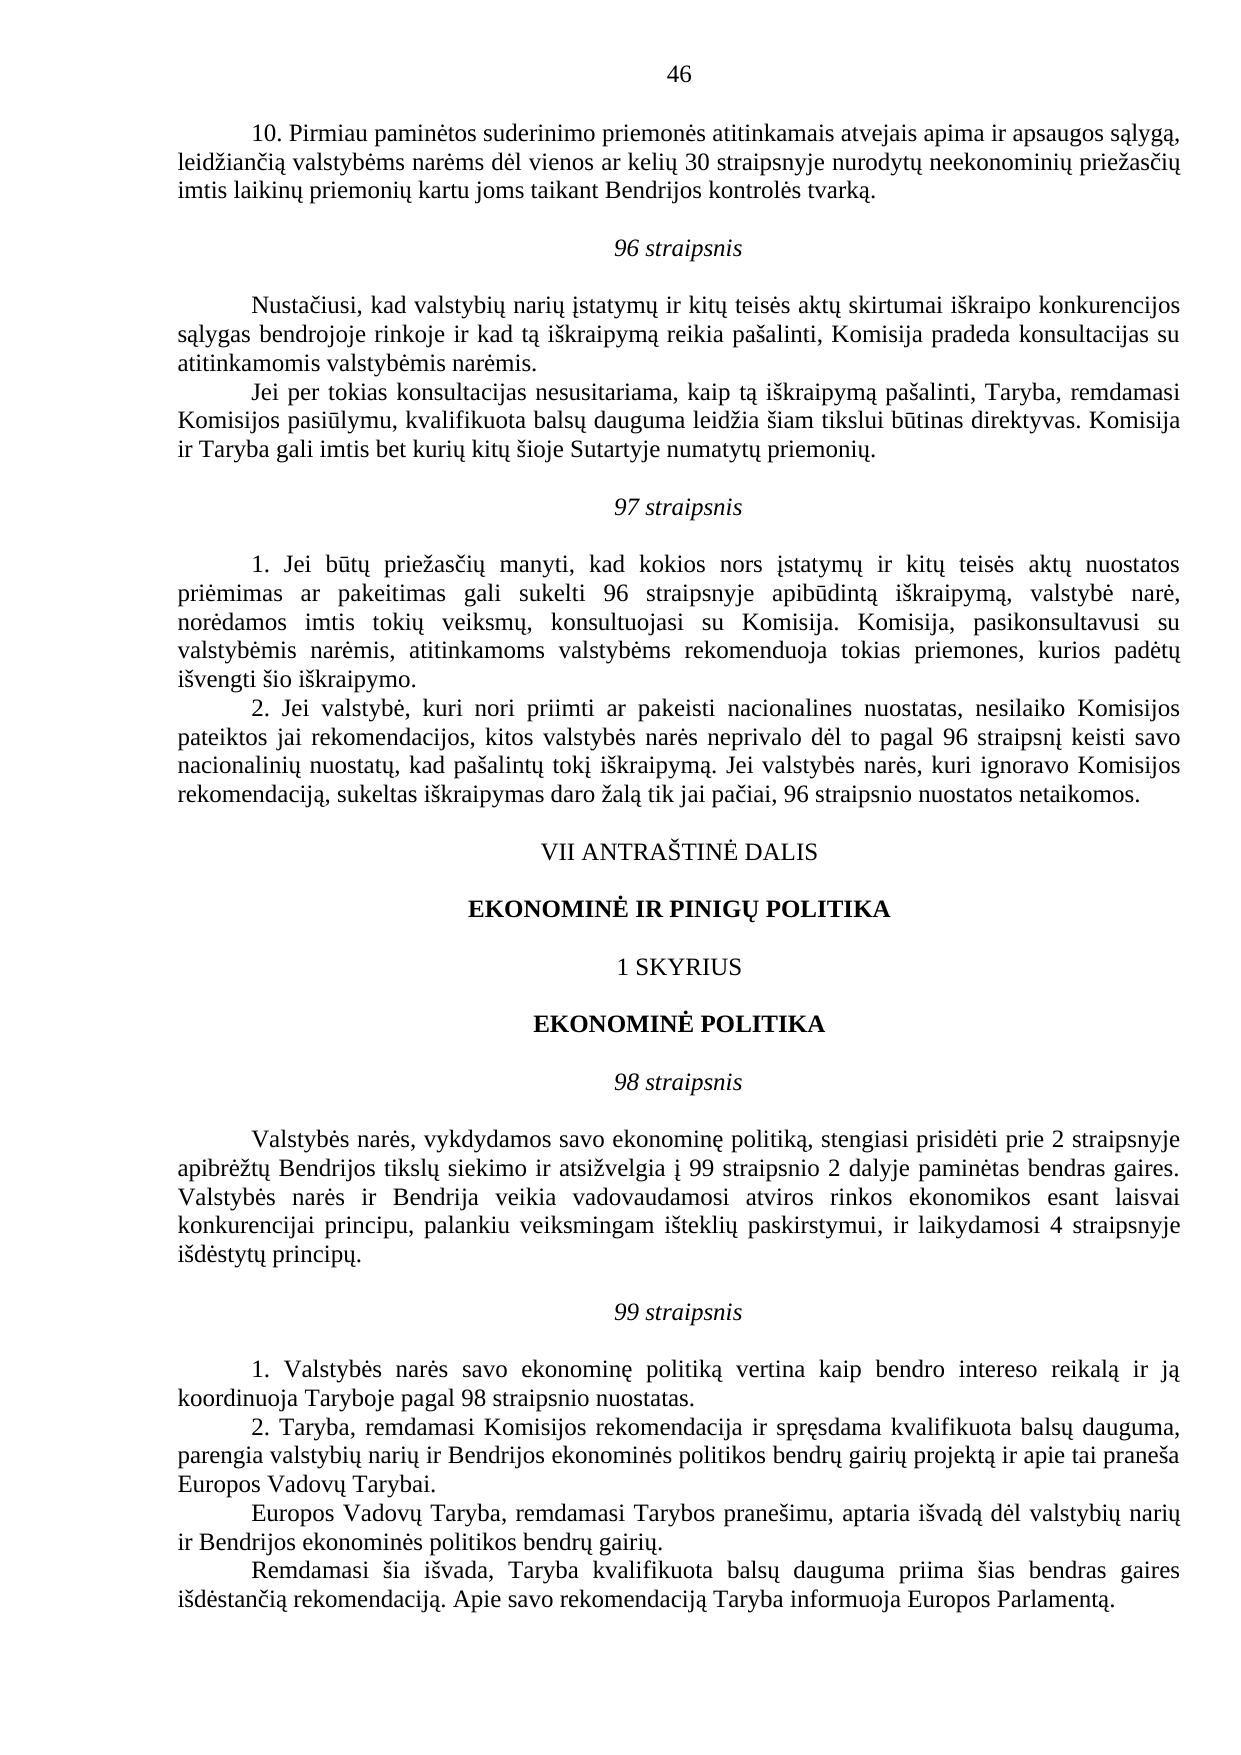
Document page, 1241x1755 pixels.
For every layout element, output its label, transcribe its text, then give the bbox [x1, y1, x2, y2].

text 2. Taryba, remdamasi Komisijos rekomendacija ir spręsdama kvalifikuota balsų dauguma, parengia valstybių narių ir Bendrijos ekonominės politikos bendrų gairių projektą ir apie tai praneša Europos Vadovų Tarybai. [177, 1412, 1181, 1498]
text 1. Valstybės narės savo ekonominę politiką vertina kaip bendro intereso reikalą ir ją koordinuoja Taryboje pagal 98 straipsnio nuostatas. [177, 1354, 1181, 1412]
text Nustačiusi, kad valstybių narių įstatymų ir kitų teisės aktų skirtumai iškraipo konkurencijos sąlygas bendrojoje rinkoje ir kad tą iškraipymą reikia pašalinti, Komisija pradeda konsultacijas su atitinkamomis valstybėmis narėmis. [177, 291, 1181, 377]
text EKONOMINĖ IR PINIGŲ POLITIKA [177, 894, 1181, 923]
text EKONOMINĖ POLITIKA [177, 1009, 1181, 1038]
text 1 SKYRIUS [177, 952, 1181, 981]
text 98 straipsnis [177, 1067, 1181, 1096]
text Jei per tokias konsultacijas nesusitariama, kaip tą iškraipymą pašalinti, Taryba, remdamasi Komisijos pasiūlymu, kvalifikuota balsų dauguma leidžia šiam tikslui būtinas direktyvas. Komisija ir Taryba gali imtis bet kurių kitų šioje Sutartyje numatytų priemonių. [177, 377, 1181, 463]
text 99 straipsnis [177, 1297, 1181, 1326]
text Valstybės narės, vykdydamos savo ekonominę politiką, stengiasi prisidėti prie 2 straipsnyje apibrėžtų Bendrijos tikslų siekimo ir atsižvelgia į 99 straipsnio 2 dalyje paminėtas bendras gaires. Valstybės narės ir Bendrija veikia vadovaudamosi atviros rinkos ekonomikos esant laisvai konkurencijai principu, palankiu veiksmingam išteklių paskirstymui, ir laikydamosi 4 straipsnyje išdėstytų principų. [177, 1124, 1181, 1268]
text 1. Jei būtų priežasčių manyti, kad kokios nors įstatymų ir kitų teisės aktų nuostatos priėmimas ar pakeitimas gali sukelti 96 straipsnyje apibūdintą iškraipymą, valstybė narė, norėdamos imtis tokių veiksmų, konsultuojasi su Komisija. Komisija, pasikonsultavusi su valstybėmis narėmis, atitinkamoms valstybėms rekomenduoja tokias priemones, kurios padėtų išvengti šio iškraipymo. [177, 549, 1181, 693]
text Europos Vadovų Taryba, remdamasi Tarybos pranešimu, aptaria išvadą dėl valstybių narių ir Bendrijos ekonominės politikos bendrų gairių. [177, 1498, 1181, 1556]
text 97 straipsnis [177, 492, 1181, 521]
text VII ANTRAŠTINĖ DALIS [177, 837, 1181, 866]
text 10. Pirmiau paminėtos suderinimo priemonės atitinkamais atvejais apima ir apsaugos sąlygą, leidžiančią valstybėms narėms dėl vienos ar kelių 30 straipsnyje nurodytų neekonominių priežasčių imtis laikinų priemonių kartu joms taikant Bendrijos kontrolės tvarką. [177, 118, 1181, 204]
text 2. Jei valstybė, kuri nori priimti ar pakeisti nacionalines nuostatas, nesilaiko Komisijos pateiktos jai rekomendacijos, kitos valstybės narės neprivalo dėl to pagal 96 straipsnį keisti savo nacionalinių nuostatų, kad pašalintų tokį iškraipymą. Jei valstybės narės, kuri ignoravo Komisijos rekomendaciją, sukeltas iškraipymas daro žalą tik jai pačiai, 96 straipsnio nuostatos netaikomos. [177, 693, 1181, 808]
text Remdamasi šia išvada, Taryba kvalifikuota balsų dauguma priima šias bendras gaires išdėstančią rekomendaciją. Apie savo rekomendaciją Taryba informuoja Europos Parlamentą. [177, 1556, 1181, 1613]
text 96 straipsnis [177, 233, 1181, 262]
